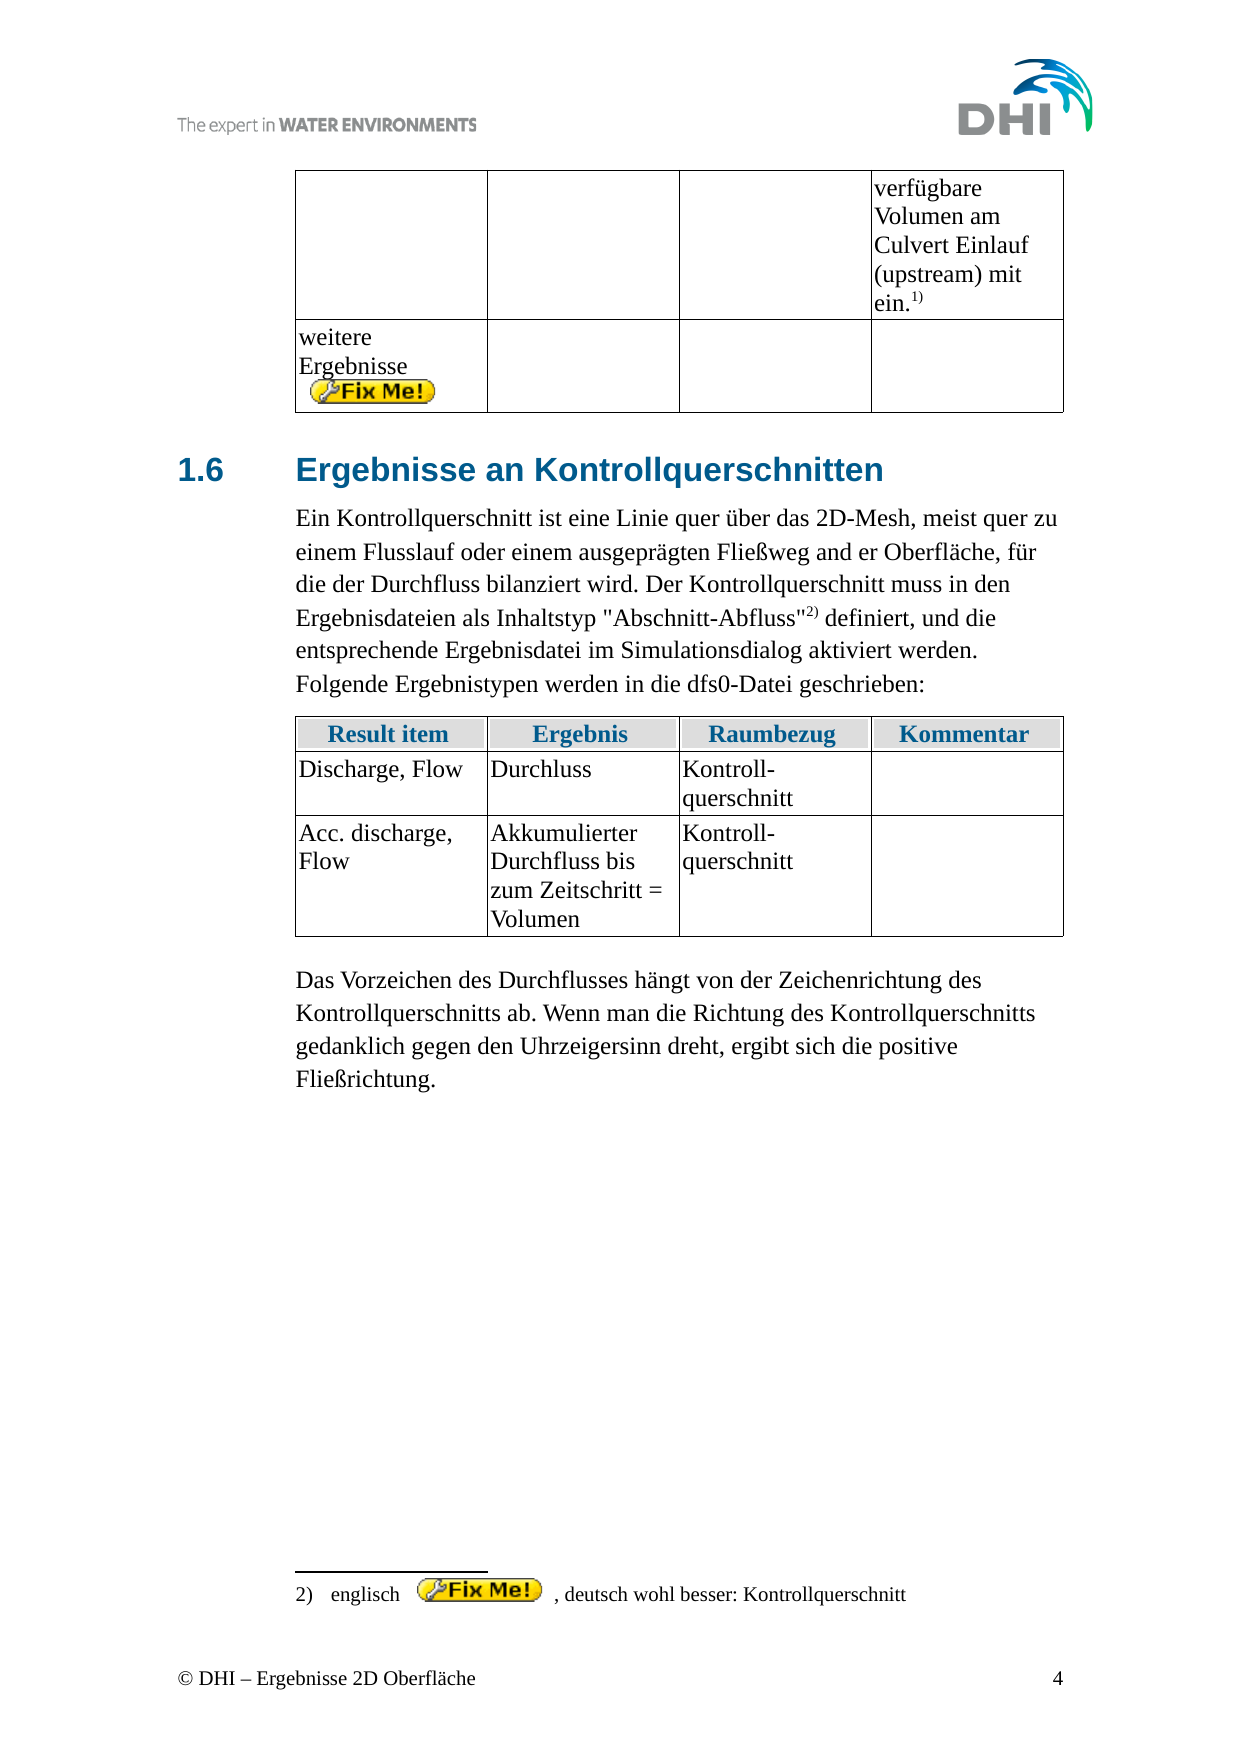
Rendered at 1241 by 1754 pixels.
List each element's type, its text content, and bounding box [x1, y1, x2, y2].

picture [177, 117, 477, 135]
table_cell verfügbare Volumen am Culvert Einlauf (upstream) mit ein.1) [872, 171, 1063, 319]
table_cell Kontroll-querschnitt [680, 752, 871, 814]
text englisch , deutsch wohl besser: Kontrollquerschnitt [295, 1578, 1063, 1606]
table_cell Akkumulierter Durchfluss bis zum Zeitschritt = Volumen [488, 816, 679, 936]
table_cell [680, 320, 871, 412]
table_cell Acc. discharge, Flow [296, 816, 487, 936]
table_cell [488, 171, 679, 319]
table_cell weitere Ergebnisse [296, 320, 487, 412]
subtitle Ergebnisse an Kontrollquerschnitten [177, 450, 1063, 489]
table_header Raumbezug [680, 717, 871, 751]
table_header Result item [296, 717, 487, 751]
table_cell [872, 816, 1063, 936]
text Das Vorzeichen des Durchflusses hängt von der Zeichenrichtung des Kontrollquerschnitts ab. Wenn man die Richtung des Kontrollquerschnitts gedanklich gegen den Uhrzeigersinn dreht, ergibt sich die positive Fließrichtung. [295, 965, 1063, 1093]
table_cell [488, 320, 679, 412]
table_cell Durchluss [488, 752, 679, 814]
table_cell [296, 171, 487, 319]
table_cell [872, 320, 1063, 412]
table_cell [680, 171, 871, 319]
picture [417, 1578, 543, 1602]
picture [310, 379, 436, 404]
picture [958, 59, 1093, 135]
table_cell Kontroll-querschnitt [680, 816, 871, 936]
table_cell Discharge, Flow [296, 752, 487, 814]
table_header Kommentar [872, 717, 1063, 751]
text Ein Kontrollquerschnitt ist eine Linie quer über das 2D-Mesh, meist quer zu einem Flusslauf oder einem ausgeprägten Fließweg and er Oberfläche, für die der Durchfluss bilanziert wird. Der Kontrollquerschnitt muss in den Ergebnisdateien als Inhaltstyp "Abschnitt-Abfluss" definiert, und die entsprechende Ergebnisdatei im Simulationsdialog aktiviert werden. Folgende Ergebnistypen werden in die dfs0-Datei geschrieben: [295, 503, 1063, 697]
table_header Ergebnis [488, 717, 679, 751]
table_cell [872, 752, 1063, 814]
